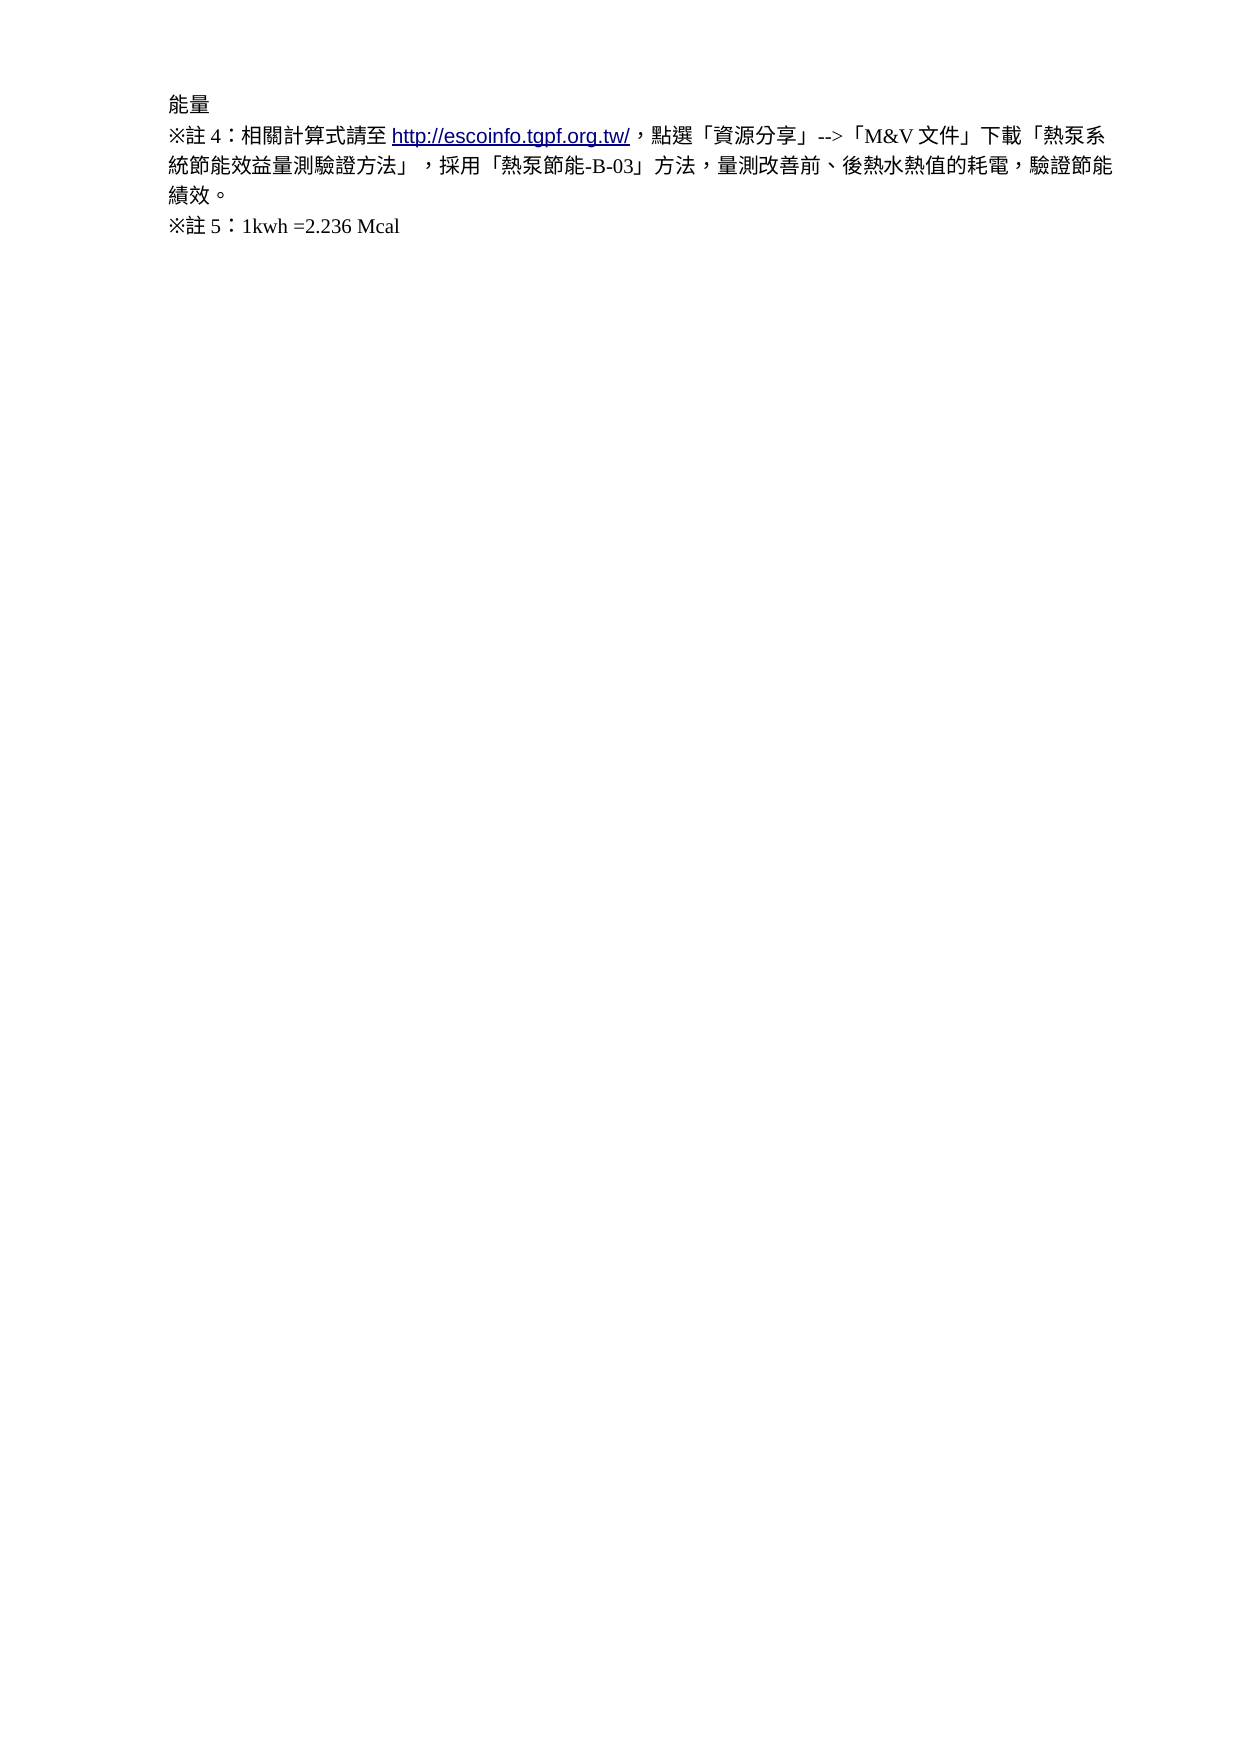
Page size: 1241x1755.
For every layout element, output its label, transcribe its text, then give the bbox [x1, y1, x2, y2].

text ※註4：相關計算式請至http://escoinfo.tgpf.org.tw/，點選「資源分享」-->「M&V文件」下載「熱泵系統節能效益量測驗證方法」，採用「熱泵節能-B-03」方法，量測改善前、後熱水熱值的耗電，驗證節能績效。 [168, 119, 1122, 209]
text ※註5：1kwh =2.236 Mcal [168, 209, 1122, 240]
text 能量 [168, 89, 1122, 119]
